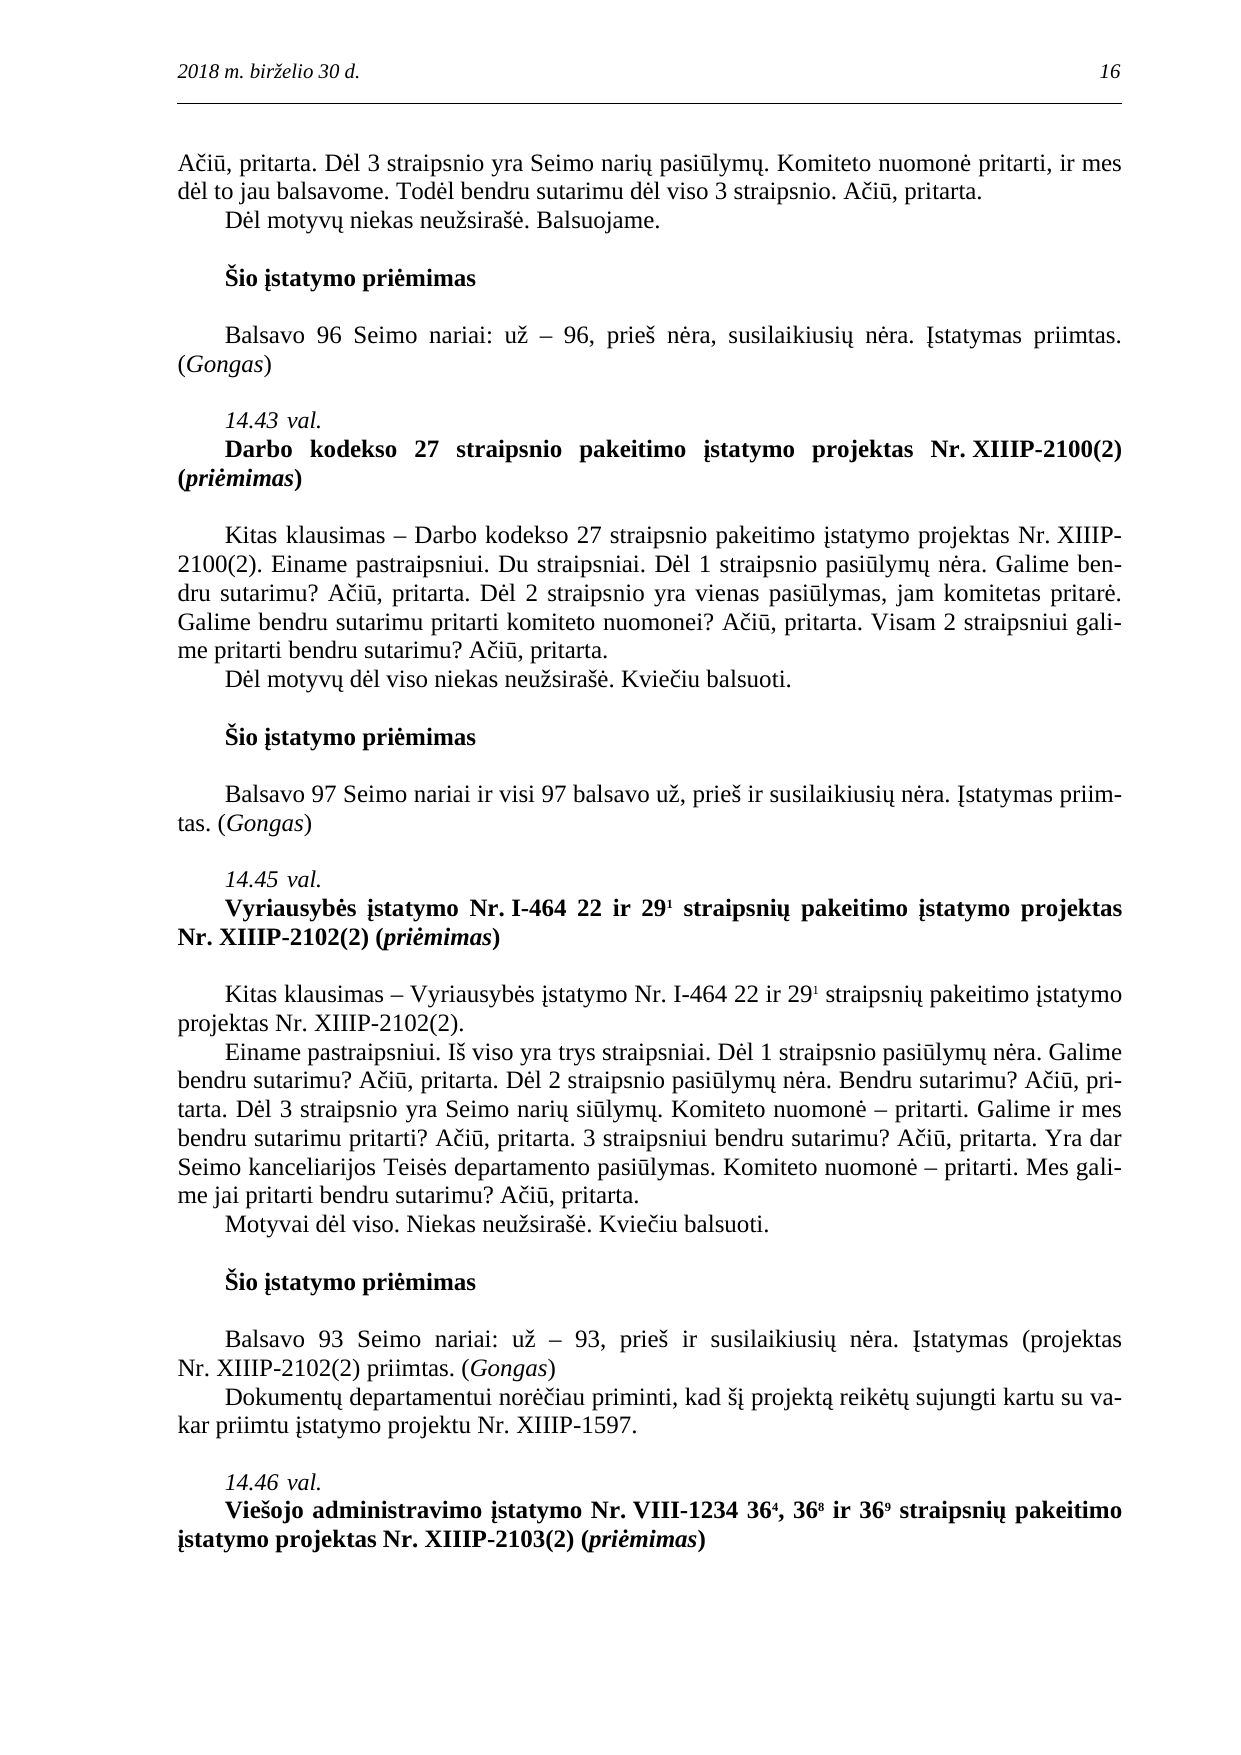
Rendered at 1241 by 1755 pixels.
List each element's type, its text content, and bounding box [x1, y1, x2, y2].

text Do­ku­men­tų de­par­ta­men­tui no­rė­čiau pri­min­ti, kad šį pro­jek­tą rei­kė­tų su­jung­ti kar­tu su va­kar pri­im­tu įsta­ty­mo pro­jek­tu Nr. XIIIP-1597. [177, 1382, 1122, 1439]
text 14.43 val. [224, 406, 1122, 434]
text Dar­bo ko­dek­so 27 straips­nio pa­kei­ti­mo įsta­ty­mo pro­jek­tas Nr. XIIIP-2100(2) (priėmi­mas) [177, 434, 1122, 492]
text Ki­tas klau­si­mas – Dar­bo ko­dek­so 27 straips­nio pa­kei­ti­mo įsta­ty­mo pro­jek­tas Nr. XIIIP-2100(2). Ei­na­me pa­straips­niui. Du straips­niai. Dėl 1 straips­nio pa­siū­ly­mų nė­ra. Ga­li­me ben­dru su­ta­ri­mu? Ačiū, pri­tar­ta. Dėl 2 straips­nio yra vie­nas pa­siū­ly­mas, jam ko­mi­te­tas pri­ta­rė. Ga­li­me ben­dru su­ta­ri­mu pri­tar­ti ko­mi­te­to nuo­mo­nei? Ačiū, pri­tar­ta. Vi­sam 2 straips­niui ga­li­me pri­tar­ti ben­dru su­ta­ri­mu? Ačiū, pri­tar­ta. [177, 520, 1122, 664]
text Ačiū, pri­tar­ta. Dėl 3 straips­nio yra Sei­mo na­rių pa­siū­ly­mų. Ko­mi­te­to nuo­mo­nė pri­tar­ti, ir mes dėl to jau bal­sa­vo­me. To­dėl ben­dru su­ta­ri­mu dėl vi­so 3 straips­nio. Ačiū, pri­tar­ta. [177, 148, 1122, 205]
text Šio įsta­ty­mo pri­ėmi­mas [177, 263, 1122, 291]
text Šio įsta­ty­mo pri­ėmi­mas [177, 1267, 1122, 1295]
text Bal­sa­vo 93 Sei­mo na­riai: už – 93, prieš ir su­si­lai­kiu­sių nė­ra. Įsta­ty­mas (pro­jek­tas Nr. XIIIP-2102(2) pri­im­tas. (Gon­gas) [177, 1324, 1122, 1382]
text Ki­tas klau­si­mas – Vy­riau­sy­bės įsta­ty­mo Nr. I-464 22 ir 291 straips­nių pa­kei­ti­mo įsta­ty­mo pro­jek­tas Nr. XIIIP-2102(2). [177, 979, 1122, 1037]
text Bal­sa­vo 96 Sei­mo na­riai: už – 96, prieš nė­ra, su­si­lai­kiu­sių nė­ra. Įsta­ty­mas pri­im­tas. (Gon­gas) [177, 320, 1122, 378]
text Vie­šo­jo ad­mi­nist­ra­vi­mo įsta­ty­mo Nr. VIII-1234 364, 368 ir 369 straips­nių pa­kei­ti­mo įsta­ty­mo pro­jek­tas Nr. XIIIP-2103(2) (pri­ėmi­mas) [177, 1496, 1122, 1553]
text Mo­ty­vai dėl vi­so. Nie­kas ne­už­si­ra­šė. Kvie­čiu bal­suo­ti. [177, 1209, 1122, 1238]
text Ei­na­me pa­straips­niui. Iš vi­so yra trys straips­niai. Dėl 1 straips­nio pa­siū­ly­mų nė­ra. Ga­li­me ben­dru su­ta­ri­mu? Ačiū, pri­tar­ta. Dėl 2 straips­nio pa­siū­ly­mų nė­ra. Ben­dru su­ta­ri­mu? Ačiū, pri­tar­ta. Dėl 3 straips­nio yra Sei­mo na­rių siū­ly­mų. Ko­mi­te­to nuo­mo­nė – pri­tar­ti. Ga­li­me ir mes ben­dru su­ta­ri­mu pri­tar­ti? Ačiū, pri­tar­ta. 3 straips­niui ben­dru su­ta­ri­mu? Ačiū, pri­tar­ta. Yra dar Sei­mo kan­ce­lia­ri­jos Tei­sės de­par­ta­men­to pa­siū­ly­mas. Ko­mi­te­to nuo­mo­nė – pri­tar­ti. Mes ga­li­me jai pri­tar­ti ben­dru su­ta­ri­mu? Ačiū, pri­tar­ta. [177, 1037, 1122, 1209]
text Šio įsta­ty­mo pri­ėmi­mas [177, 722, 1122, 750]
text Dėl mo­ty­vų dėl vi­so nie­kas ne­už­si­ra­šė. Kvie­čiu bal­suo­ti. [177, 664, 1122, 693]
text 14.46 val. [224, 1468, 1122, 1496]
text 14.45 val. [224, 865, 1122, 893]
text Vy­riau­sy­bės įsta­ty­mo Nr. I-464 22 ir 291 straips­nių pa­kei­ti­mo įsta­ty­mo pro­jek­tas Nr. XIIIP-2102(2) (pri­ėmi­mas) [177, 893, 1122, 950]
text Bal­sa­vo 97 Sei­mo na­riai ir vi­si 97 bal­sa­vo už, prieš ir su­si­lai­kiu­sių nė­ra. Įsta­ty­mas pri­im­tas. (Gon­gas) [177, 779, 1122, 837]
text Dėl mo­ty­vų nie­kas ne­už­si­ra­šė. Bal­suo­ja­me. [177, 205, 1122, 234]
